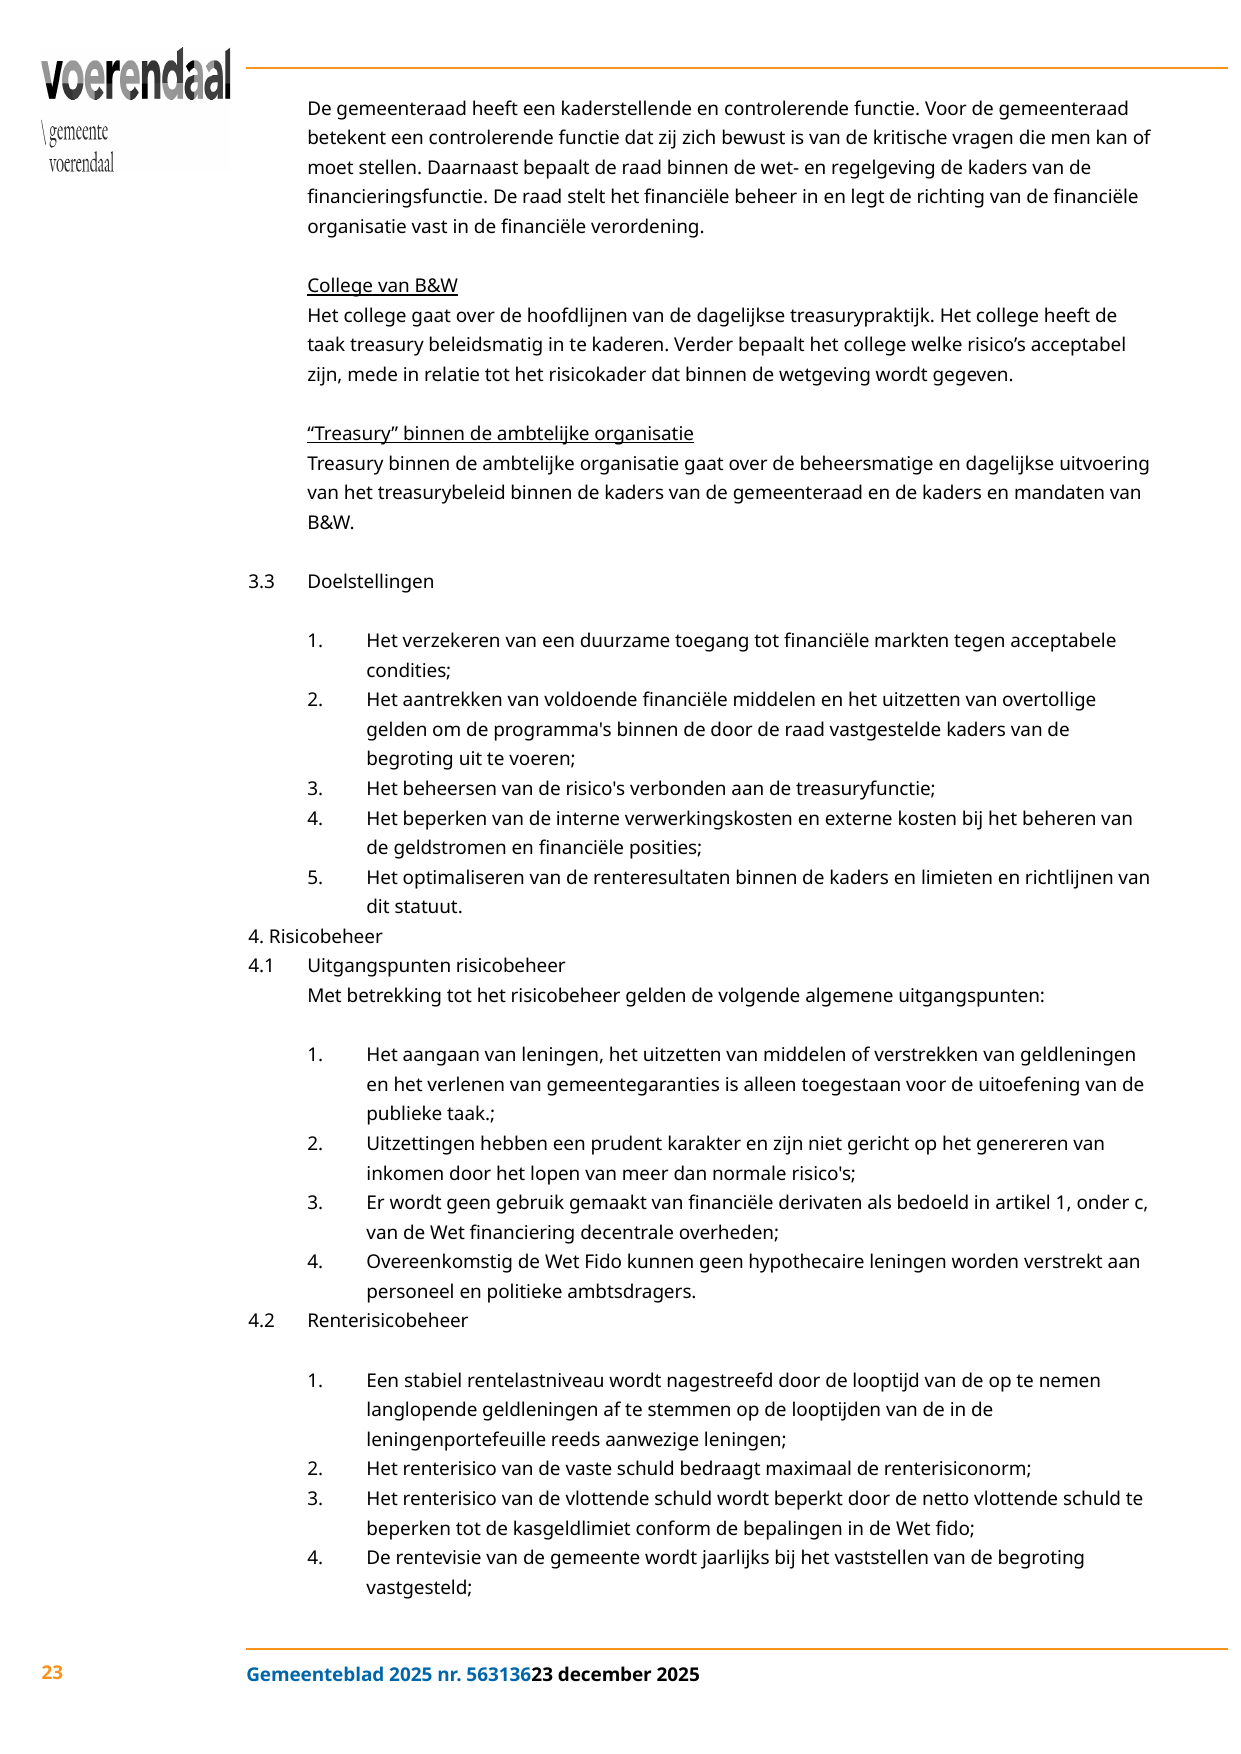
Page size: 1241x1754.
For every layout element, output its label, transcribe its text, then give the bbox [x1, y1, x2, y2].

list Met betrekking tot het risicobeheer gelden de volgende algemene uitgangspunten: [248, 982, 1152, 1008]
list Overeenkomstig de Wet Fido kunnen geen hypothecaire leningen worden verstrekt aan personeel en politieke ambtsdragers. [307, 1248, 1152, 1304]
list Het aantrekken van voldoende financiële middelen en het uitzetten van overtollige gelden om de programma's binnen de door de raad vastgestelde kaders van de begroting uit te voeren; [307, 686, 1152, 771]
list Uitzettingen hebben een prudent karakter en zijn niet gericht op het genereren van inkomen door het lopen van meer dan normale risico's; [307, 1130, 1152, 1186]
list Het beperken van de interne verwerkingskosten en externe kosten bij het beheren van de geldstromen en financiële posities; [307, 805, 1152, 860]
list Het verzekeren van een duurzame toegang tot financiële markten tegen acceptabele condities; [307, 627, 1152, 683]
list “Treasury” binnen de ambtelijke organisatie [248, 420, 1152, 446]
list College van B&W [248, 272, 1152, 298]
list De gemeenteraad heeft een kaderstellende en controlerende functie. Voor de gemeenteraad betekent een controlerende functie dat zij zich bewust is van de kritische vragen die men kan of moet stellen. Daarnaast bepaalt de raad binnen de wet- en regelgeving de kaders van de financieringsfunctie. De raad stelt het financiële beheer in en legt de richting van de financiële organisatie vast in de financiële verordening. [248, 95, 1152, 239]
list Het beheersen van de risico's verbonden aan de treasuryfunctie; [307, 775, 1152, 801]
list Het renterisico van de vaste schuld bedraagt maximaal de renterisiconorm; [307, 1456, 1152, 1481]
list Doelstellingen [248, 568, 1152, 594]
list Het aangaan van leningen, het uitzetten van middelen of verstrekken van geldleningen en het verlenen van gemeentegaranties is alleen toegestaan voor de uitoefening van de publieke taak.; [307, 1041, 1152, 1126]
list Uitgangspunten risicobeheer [248, 953, 1152, 978]
list Een stabiel rentelastniveau wordt nagestreefd door de looptijd van de op te nemen langlopende geldleningen af te stemmen op de looptijden van de in de leningenportefeuille reeds aanwezige leningen; [307, 1367, 1152, 1452]
list Renterisicobeheer [248, 1308, 1152, 1333]
list Het college gaat over de hoofdlijnen van de dagelijkse treasurypraktijk. Het college heeft de taak treasury beleidsmatig in te kaderen. Verder bepaalt het college welke risico’s acceptabel zijn, mede in relatie tot het risicokader dat binnen de wetgeving wordt gegeven. [248, 302, 1152, 387]
list Treasury binnen de ambtelijke organisatie gaat over de beheersmatige en dagelijkse uitvoering van het treasurybeleid binnen de kaders van de gemeenteraad en de kaders en mandaten van B&W. [248, 450, 1152, 535]
list Er wordt geen gebruik gemaakt van financiële derivaten als bedoeld in artikel 1, onder c, van de Wet financiering decentrale overheden; [307, 1189, 1152, 1245]
list De rentevisie van de gemeente wordt jaarlijks bij het vaststellen van de begroting vastgesteld; [307, 1544, 1152, 1600]
list Het optimaliseren van de renteresultaten binnen de kaders en limieten en richtlijnen van dit statuut. [307, 864, 1152, 919]
text 4. Risicobeheer [248, 923, 1152, 949]
picture [41, 47, 231, 172]
list Het renterisico van de vlottende schuld wordt beperkt door de netto vlottende schuld te beperken tot de kasgeldlimiet conform de bepalingen in de Wet fido; [307, 1485, 1152, 1541]
